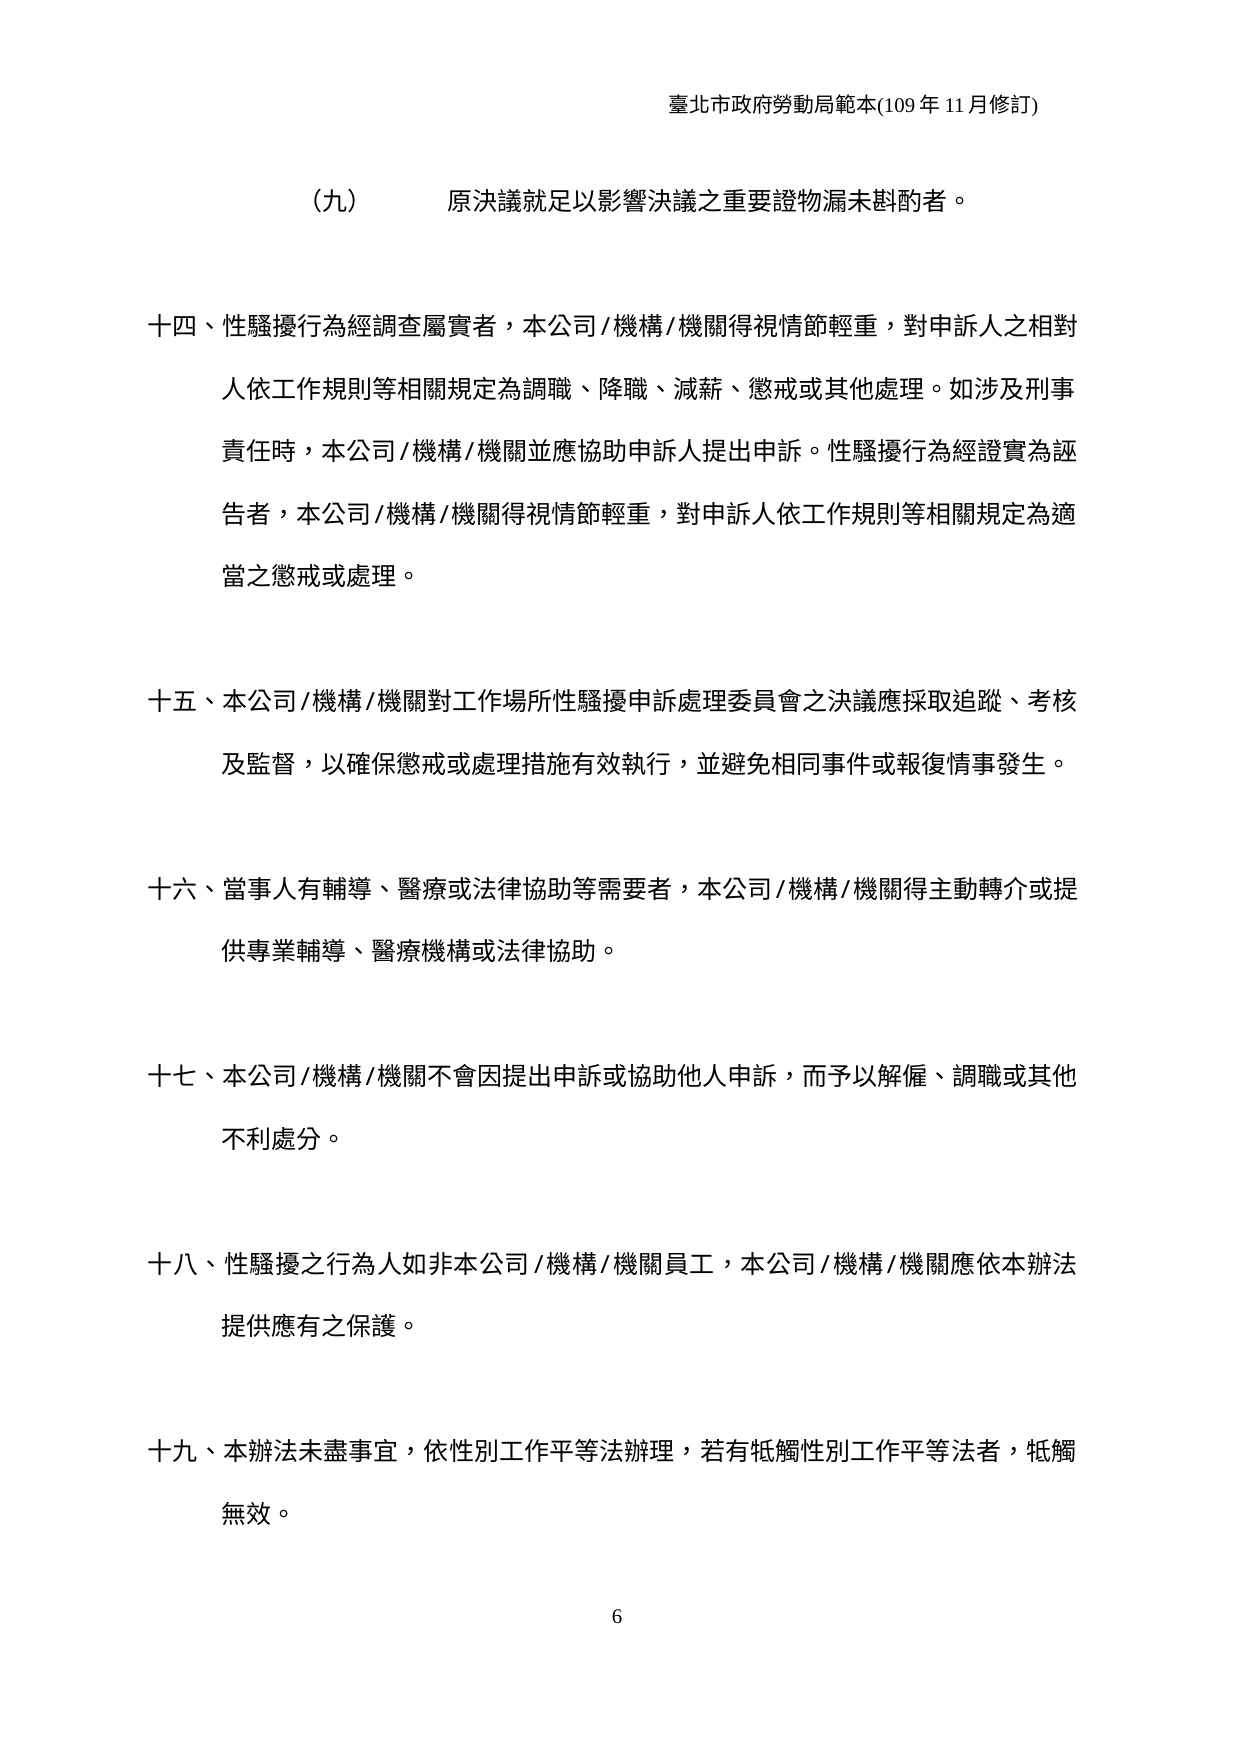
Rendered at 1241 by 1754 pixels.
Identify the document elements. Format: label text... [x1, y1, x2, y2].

list 原決議就足以影響決議之重要證物漏未斟酌者。 [298, 158, 1078, 221]
text 十五、本公司/機構/機關對工作場所性騷擾申訴處理委員會之決議應採取追蹤、考核及監督，以確保懲戒或處理措施有效執行，並避免相同事件或報復情事發生。 [148, 658, 1078, 783]
text 十八、性騷擾之行為人如非本公司/機構/機關員工，本公司/機構/機關應依本辦法提供應有之保護。 [148, 1221, 1078, 1346]
text 十四、性騷擾行為經調查屬實者，本公司/機構/機關得視情節輕重，對申訴人之相對人依工作規則等相關規定為調職、降職、減薪、懲戒或其他處理。如涉及刑事責任時，本公司/機構/機關並應協助申訴人提出申訴。性騷擾行為經證實為誣告者，本公司/機構/機關得視情節輕重，對申訴人依工作規則等相關規定為適當之懲戒或處理。 [148, 283, 1078, 596]
text 十七、本公司/機構/機關不會因提出申訴或協助他人申訴，而予以解僱、調職或其他不利處分。 [148, 1033, 1078, 1158]
text 十九、本辦法未盡事宜，依性別工作平等法辦理，若有牴觸性別工作平等法者，牴觸無效。 [148, 1408, 1078, 1533]
text 十六、當事人有輔導、醫療或法律協助等需要者，本公司/機構/機關得主動轉介或提供專業輔導、醫療機構或法律協助。 [148, 846, 1078, 971]
